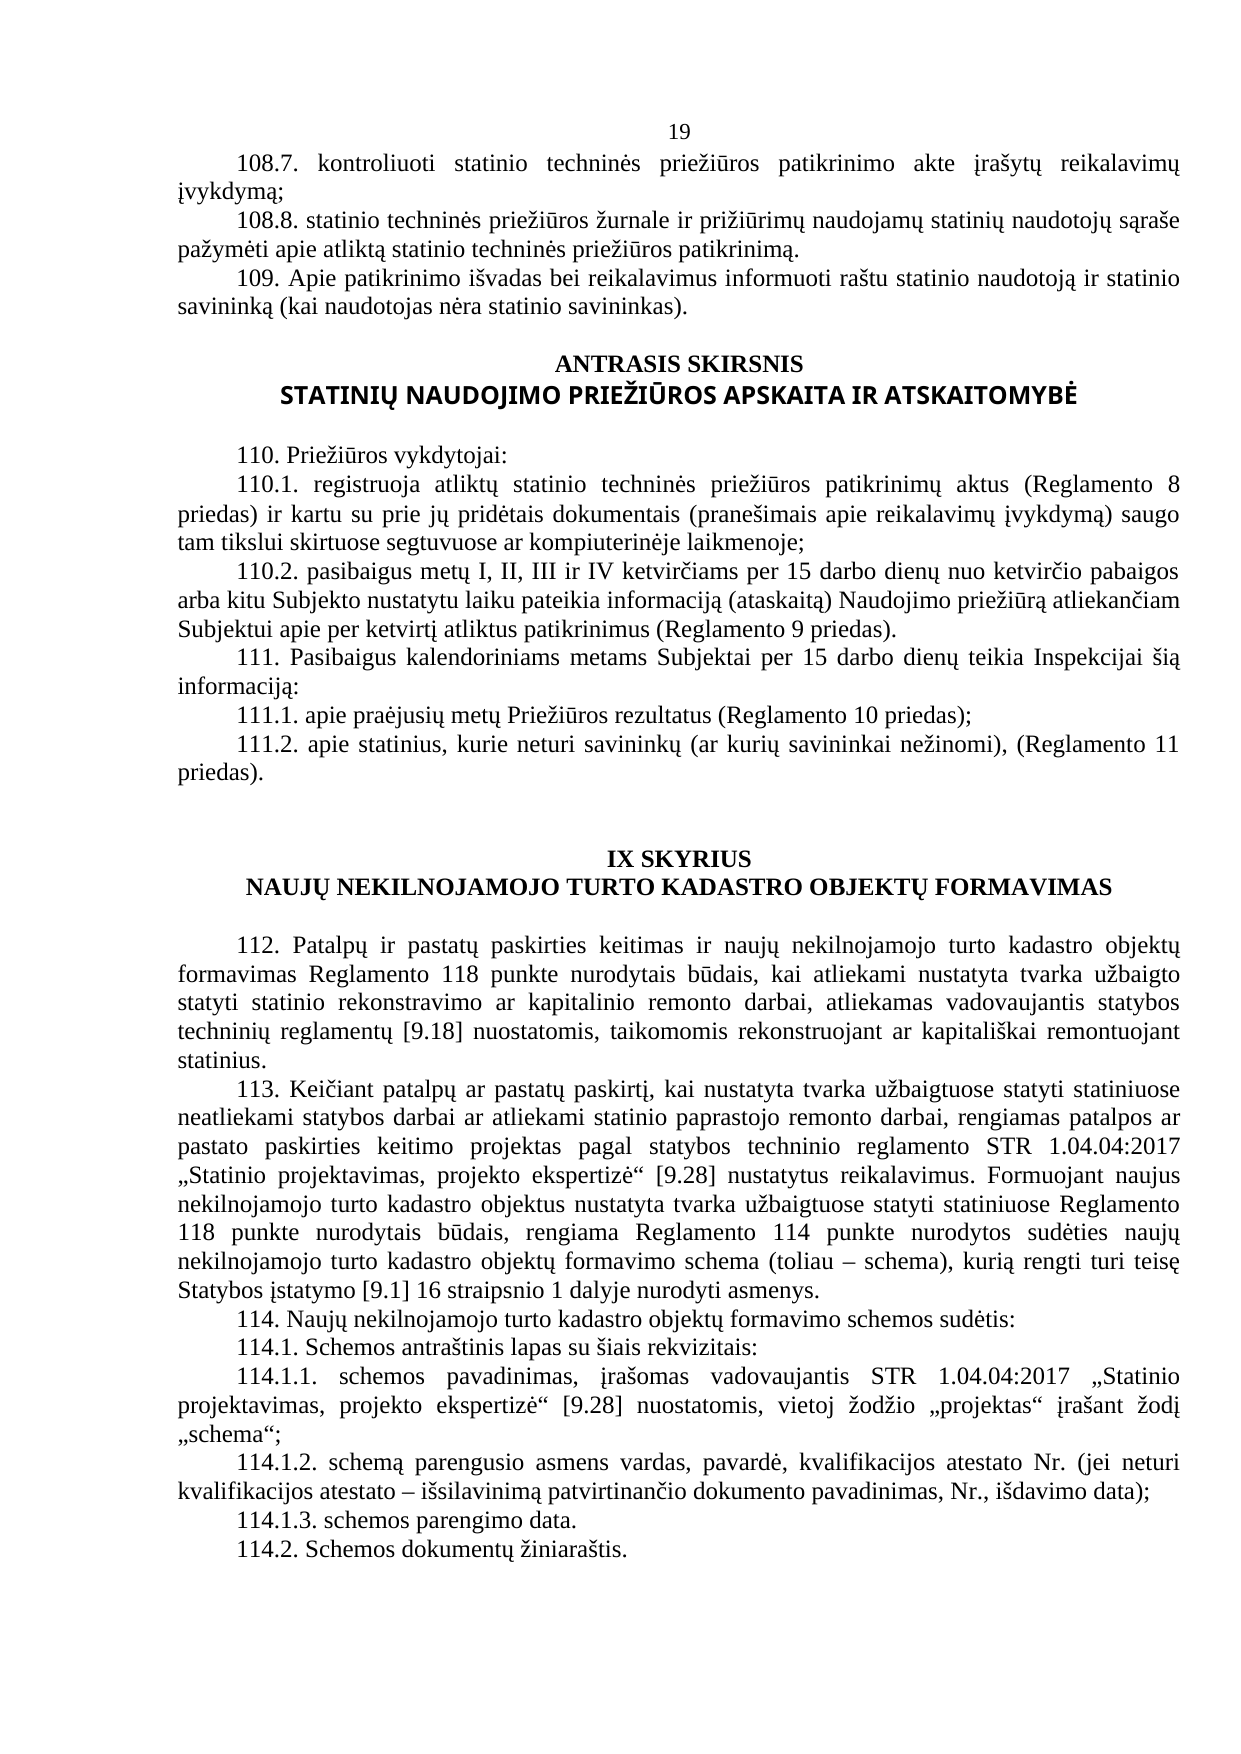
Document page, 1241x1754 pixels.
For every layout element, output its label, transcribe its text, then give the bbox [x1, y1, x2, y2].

text 112. Patalpų ir pastatų paskirties keitimas ir naujų nekilnojamojo turto kadastro objektų formavimas Reglamento 118 punkte nurodytais būdais, kai atliekami nustatyta tvarka užbaigto statyti statinio rekonstravimo ar kapitalinio remonto darbai, atliekamas vadovaujantis statybos techninių reglamentų [9.18] nuostatomis, taikomomis rekonstruojant ar kapitališkai remontuojant statinius. [177, 930, 1181, 1074]
text Statinių naudojimo priežiūros apskaita ir atskaitomybė [177, 378, 1181, 412]
text NAUJŲ NEKILNOJAMOJO TURTO KADASTRO OBJEKTŲ FORMAVIMAS [177, 872, 1181, 901]
text antrasis skirsnis [177, 349, 1181, 378]
text 113. Keičiant patalpų ar pastatų paskirtį, kai nustatyta tvarka užbaigtuose statyti statiniuose neatliekami statybos darbai ar atliekami statinio paprastojo remonto darbai, rengiamas patalpos ar pastato paskirties keitimo projektas pagal statybos techninio reglamento STR 1.04.04:2017 „Statinio projektavimas, projekto ekspertizė“ [9.28] nustatytus reikalavimus. Formuojant naujus nekilnojamojo turto kadastro objektus nustatyta tvarka užbaigtuose statyti statiniuose Reglamento 118 punkte nurodytais būdais, rengiama Reglamento 114 punkte nurodytos sudėties naujų nekilnojamojo turto kadastro objektų formavimo schema (toliau – schema), kurią rengti turi teisę Statybos įstatymo [9.1] 16 straipsnio 1 dalyje nurodyti asmenys. [177, 1074, 1181, 1304]
text 114.1. Schemos antraštinis lapas su šiais rekvizitais: [177, 1332, 1181, 1361]
text 111.1. apie praėjusių metų Priežiūros rezultatus (Reglamento 10 priedas); [177, 700, 1181, 729]
text 110.2. pasibaigus metų I, II, III ir IV ketvirčiams per 15 darbo dienų nuo ketvirčio pabaigos arba kitu Subjekto nustatytu laiku pateikia informaciją (ataskaitą) Naudojimo priežiūrą atliekančiam Subjektui apie per ketvirtį atliktus patikrinimus (Reglamento 9 priedas). [177, 556, 1181, 642]
text 114.2. Schemos dokumentų žiniaraštis. [177, 1534, 1181, 1562]
text 110.1. registruoja atliktų statinio techninės priežiūros patikrinimų aktus (Reglamento 8 priedas) ir kartu su prie jų pridėtais dokumentais (pranešimais apie reikalavimų įvykdymą) saugo tam tikslui skirtuose segtuvuose ar kompiuterinėje laikmenoje; [177, 469, 1181, 556]
text 114. Naujų nekilnojamojo turto kadastro objektų formavimo schemos sudėtis: [177, 1304, 1181, 1332]
text 110. Priežiūros vykdytojai: [177, 440, 1181, 469]
text 114.1.3. schemos parengimo data. [177, 1505, 1181, 1534]
text 114.1.2. schemą parengusio asmens vardas, pavardė, kvalifikacijos atestato Nr. (jei neturi kvalifikacijos atestato – išsilavinimą patvirtinančio dokumento pavadinimas, Nr., išdavimo data); [177, 1447, 1181, 1505]
text 111. Pasibaigus kalendoriniams metams Subjektai per 15 darbo dienų teikia Inspekcijai šią informaciją: [177, 642, 1181, 700]
text 108.8. statinio techninės priežiūros žurnale ir prižiūrimų naudojamų statinių naudotojų sąraše pažymėti apie atliktą statinio techninės priežiūros patikrinimą. [177, 205, 1181, 263]
text IX SKYRIUS [177, 844, 1181, 872]
text 109. apie patikrinimo išvadas bei reikalavimus informuoti raštu statinio naudotoją ir statinio savininką (kai naudotojas nėra statinio savininkas). [177, 263, 1181, 320]
text 111.2. apie statinius, kurie neturi savininkų (ar kurių savininkai nežinomi), (Reglamento 11 priedas). [177, 729, 1181, 786]
text 108.7. kontroliuoti statinio techninės priežiūros patikrinimo akte įrašytų reikalavimų įvykdymą; [177, 148, 1181, 205]
text 114.1.1. schemos pavadinimas, įrašomas vadovaujantis STR 1.04.04:2017 „Statinio projektavimas, projekto ekspertizė“ [9.28] nuostatomis, vietoj žodžio „projektas“ įrašant žodį „schema“; [177, 1361, 1181, 1447]
